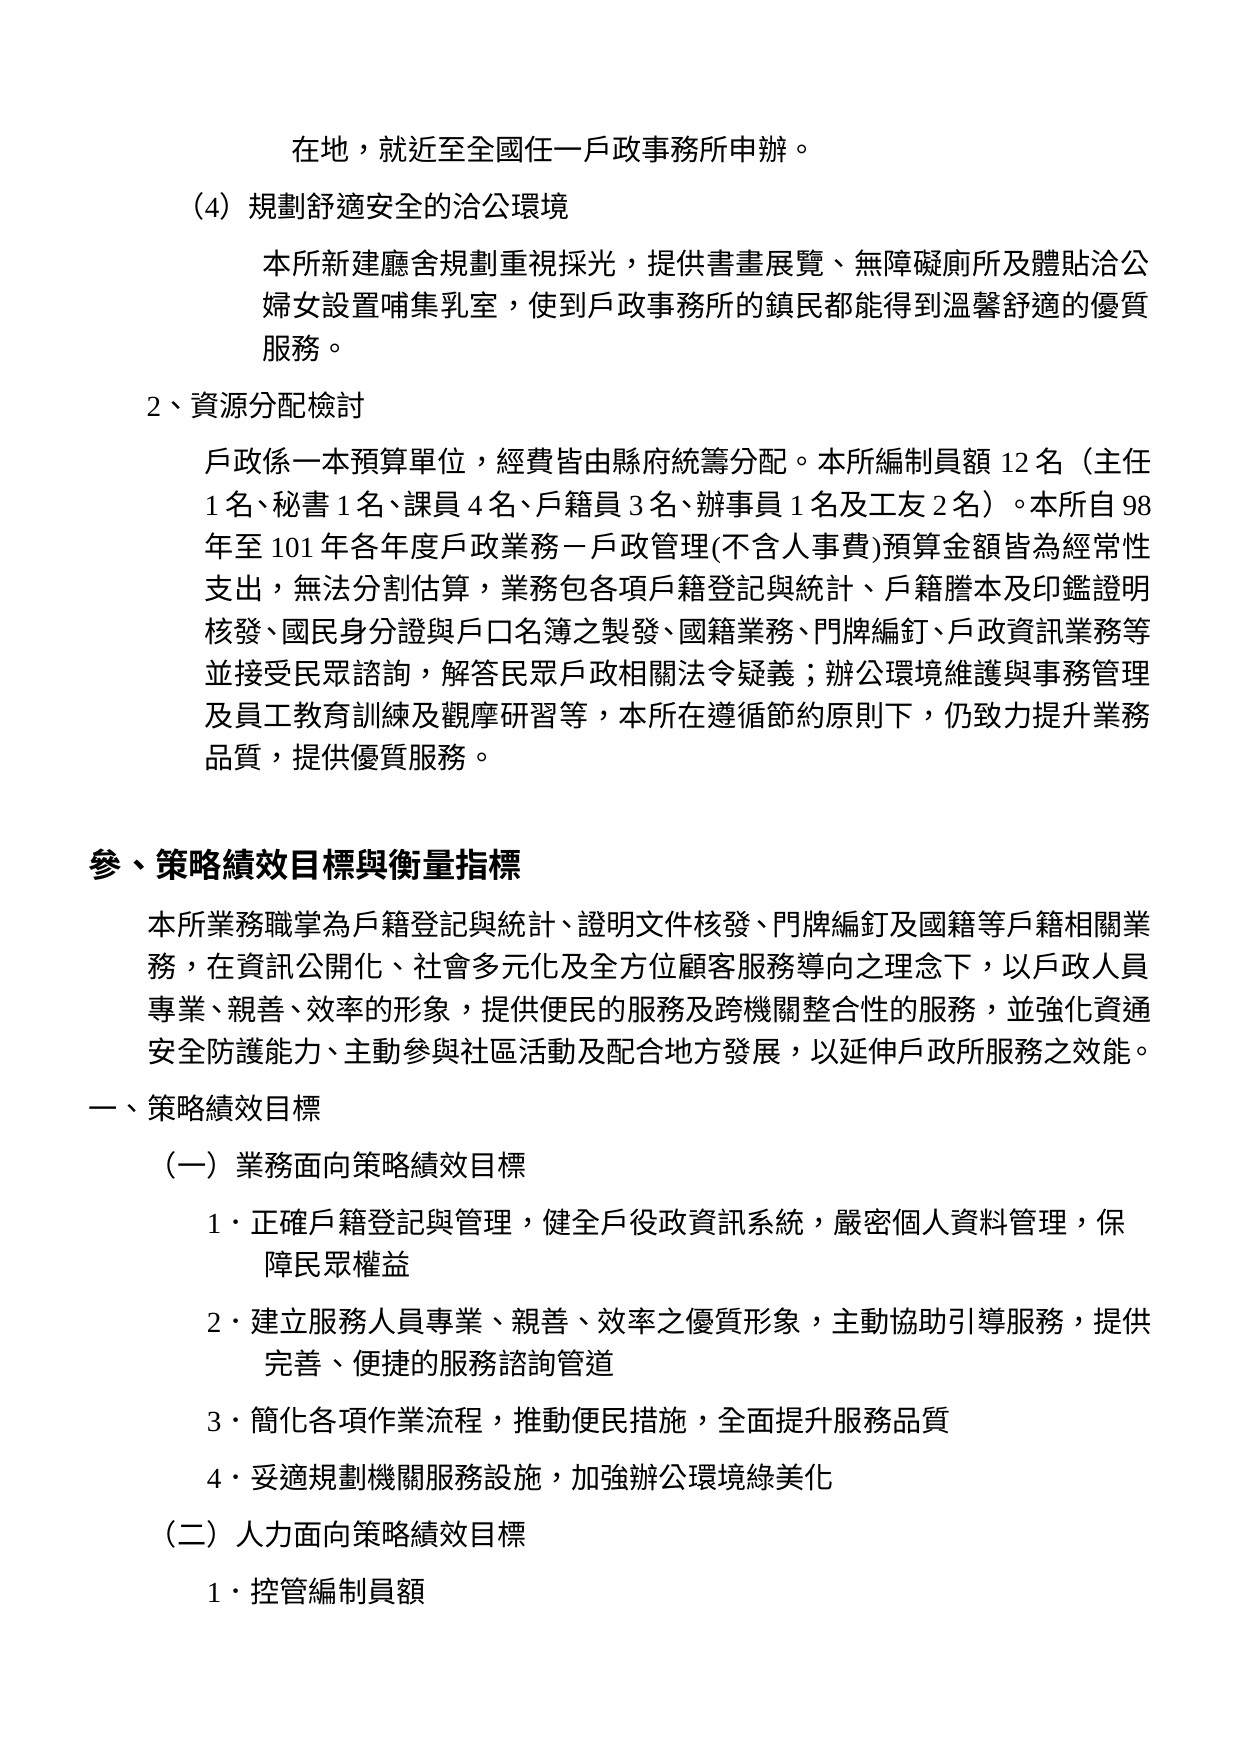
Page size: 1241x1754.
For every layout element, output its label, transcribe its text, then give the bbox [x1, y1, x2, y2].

list 正確戶籍登記與管理，健全戶役政資訊系統，嚴密個人資料管理，保障民眾權益 [207, 1199, 1152, 1284]
list 資源分配檢討 [146, 382, 1152, 424]
list 規劃舒適安全的洽公環境 [175, 184, 1152, 226]
text 一、策略績效目標 [88, 1085, 1152, 1128]
text 本所業務職掌為戶籍登記與統計、證明文件核發、門牌編釘及國籍等戶籍相關業務，在資訊公開化、社會多元化及全方位顧客服務導向之理念下，以戶政人員專業、親善、效率的形象，提供便民的服務及跨機關整合性的服務，並強化資通安全防護能力、主動參與社區活動及配合地方發展，以延伸戶政所服務之效能。 [148, 902, 1152, 1071]
text 本所新建廳舍規劃重視採光，提供書畫展覽、無障礙廁所及體貼洽公婦女設置哺集乳室，使到戶政事務所的鎮民都能得到溫馨舒適的優質服務。 [262, 241, 1152, 368]
text 戶政係一本預算單位，經費皆由縣府統籌分配。本所編制員額12名（主任1名、秘書1名、課員4名、戶籍員3名、辦事員1名及工友2名）。本所自98年至101年各年度戶政業務－戶政管理(不含人事費)預算金額皆為經常性支出，無法分割估算，業務包各項戶籍登記與統計、戶籍謄本及印鑑證明核發、國民身分證與戶口名簿之製發、國籍業務、門牌編釘、戶政資訊業務等並接受民眾諮詢，解答民眾戶政相關法令疑義；辦公環境維護與事務管理及員工教育訓練及觀摩研習等，本所在遵循節約原則下，仍致力提升業務品質，提供優質服務。 [204, 439, 1152, 777]
text 參、策略績效目標與衡量指標 [88, 839, 1152, 887]
text 在地，就近至全國任一戶政事務所申辦。 [291, 127, 1152, 169]
list 妥適規劃機關服務設施，加強辦公環境綠美化 [207, 1454, 1152, 1497]
list 控管編制員額 [207, 1568, 1152, 1610]
list 簡化各項作業流程，推動便民措施，全面提升服務品質 [207, 1397, 1152, 1440]
text （一）業務面向策略績效目標 [148, 1142, 1152, 1184]
text （二）人力面向策略績效目標 [148, 1511, 1152, 1553]
list 建立服務人員專業、親善、效率之優質形象，主動協助引導服務，提供完善、便捷的服務諮詢管道 [207, 1298, 1152, 1383]
